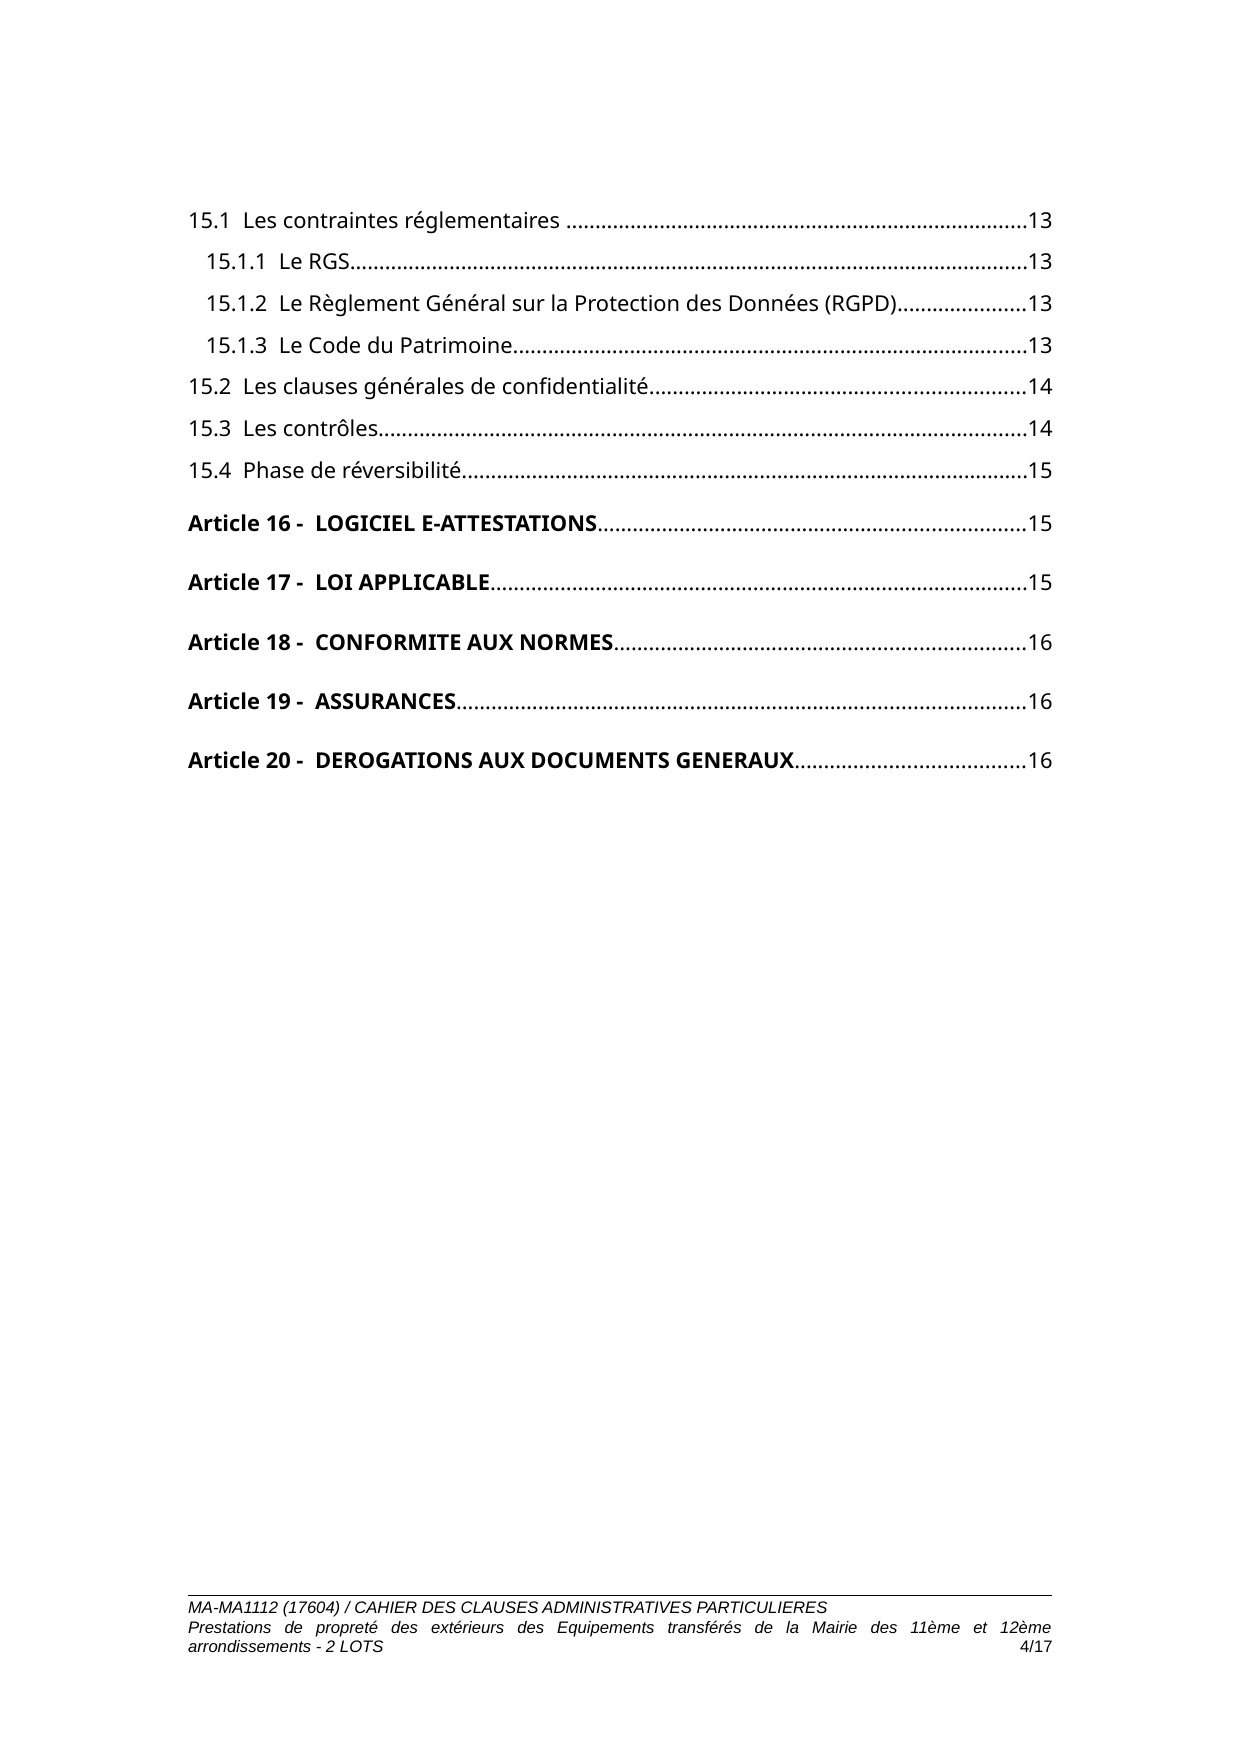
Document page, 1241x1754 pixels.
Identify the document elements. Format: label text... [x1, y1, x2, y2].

text 15.1.3 Le Code du Patrimoine 13 [206, 329, 1052, 359]
text 15.3 Les contrôles 14 [188, 413, 1052, 443]
text 15.2 Les clauses générales de confidentialité 14 [188, 371, 1052, 401]
text Article 16 - LOGICIEL E-ATTESTATIONS 15 [188, 508, 1052, 538]
text Article 20 - DEROGATIONS AUX DOCUMENTS GENERAUX 16 [188, 745, 1052, 775]
text Article 17 - LOI APPLICABLE 15 [188, 567, 1052, 597]
text 15.1.2 Le Règlement Général sur la Protection des Données (RGPD) 13 [206, 288, 1052, 318]
text Article 19 - ASSURANCES 16 [188, 686, 1052, 716]
text 15.1.1 Le RGS 13 [206, 246, 1052, 276]
text 15.4 Phase de réversibilité 15 [188, 454, 1052, 484]
text Article 18 - CONFORMITE AUX NORMES 16 [188, 627, 1052, 656]
text 15.1 Les contraintes réglementaires 13 [188, 204, 1052, 234]
